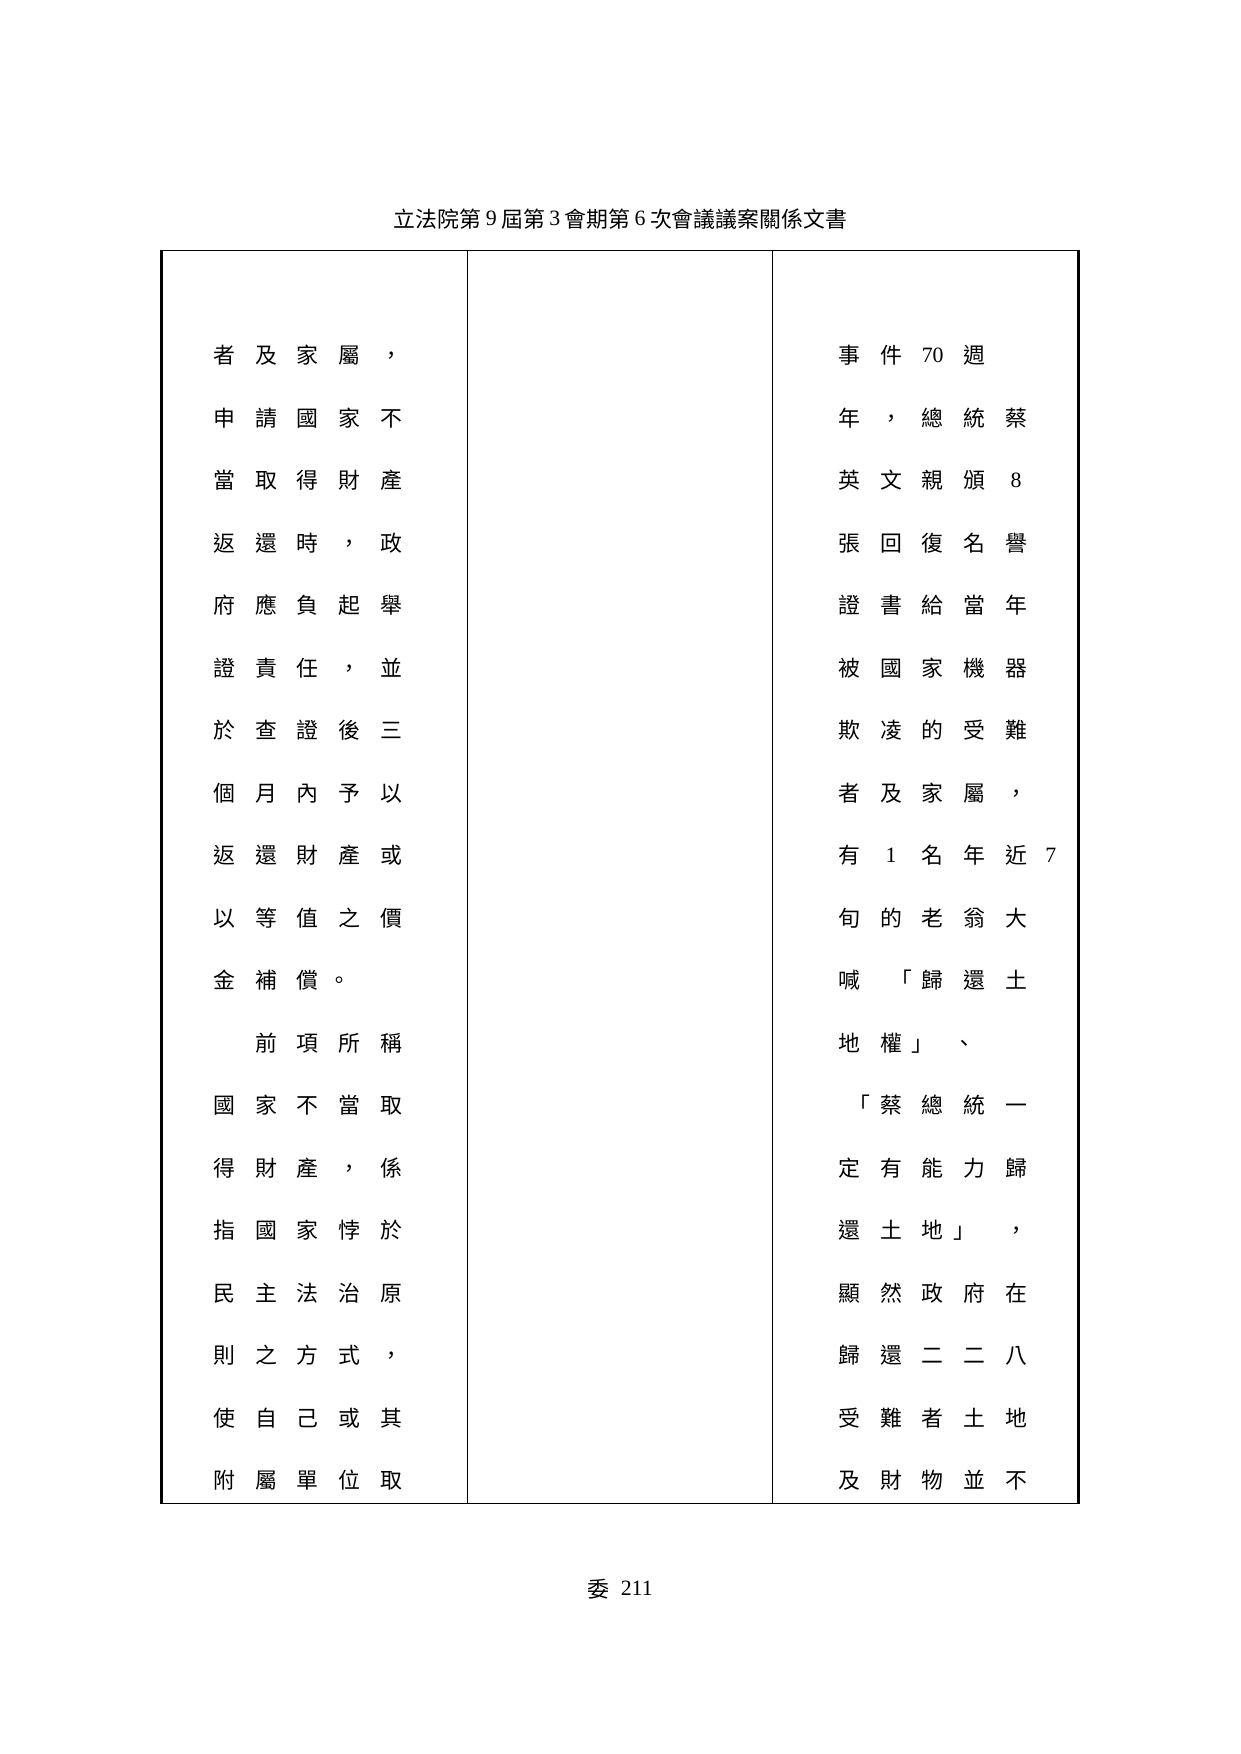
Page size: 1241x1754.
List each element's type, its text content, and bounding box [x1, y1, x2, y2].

table_cell 者及家屬，申請國家不當取得財產返還時，政府應負起舉證責任，並於查證後三個月內予以返還財產或以等值之價金補償。 前項所稱國家不當取得財產，係指國家悖於民主法治原則之方式，使自己或其附屬單位取 [163, 251, 467, 1503]
table_cell [468, 251, 772, 1503]
table_cell 事件70週年，總統蔡英文親頒8張回復名譽證書給當年被國家機器欺凌的受難者及家屬，有1名年近7旬的老翁大喊「歸還土地權」、「蔡總統一定有能力歸還土地」，顯然政府在歸還二二八受難者土地及財物並不 [773, 251, 1077, 1503]
